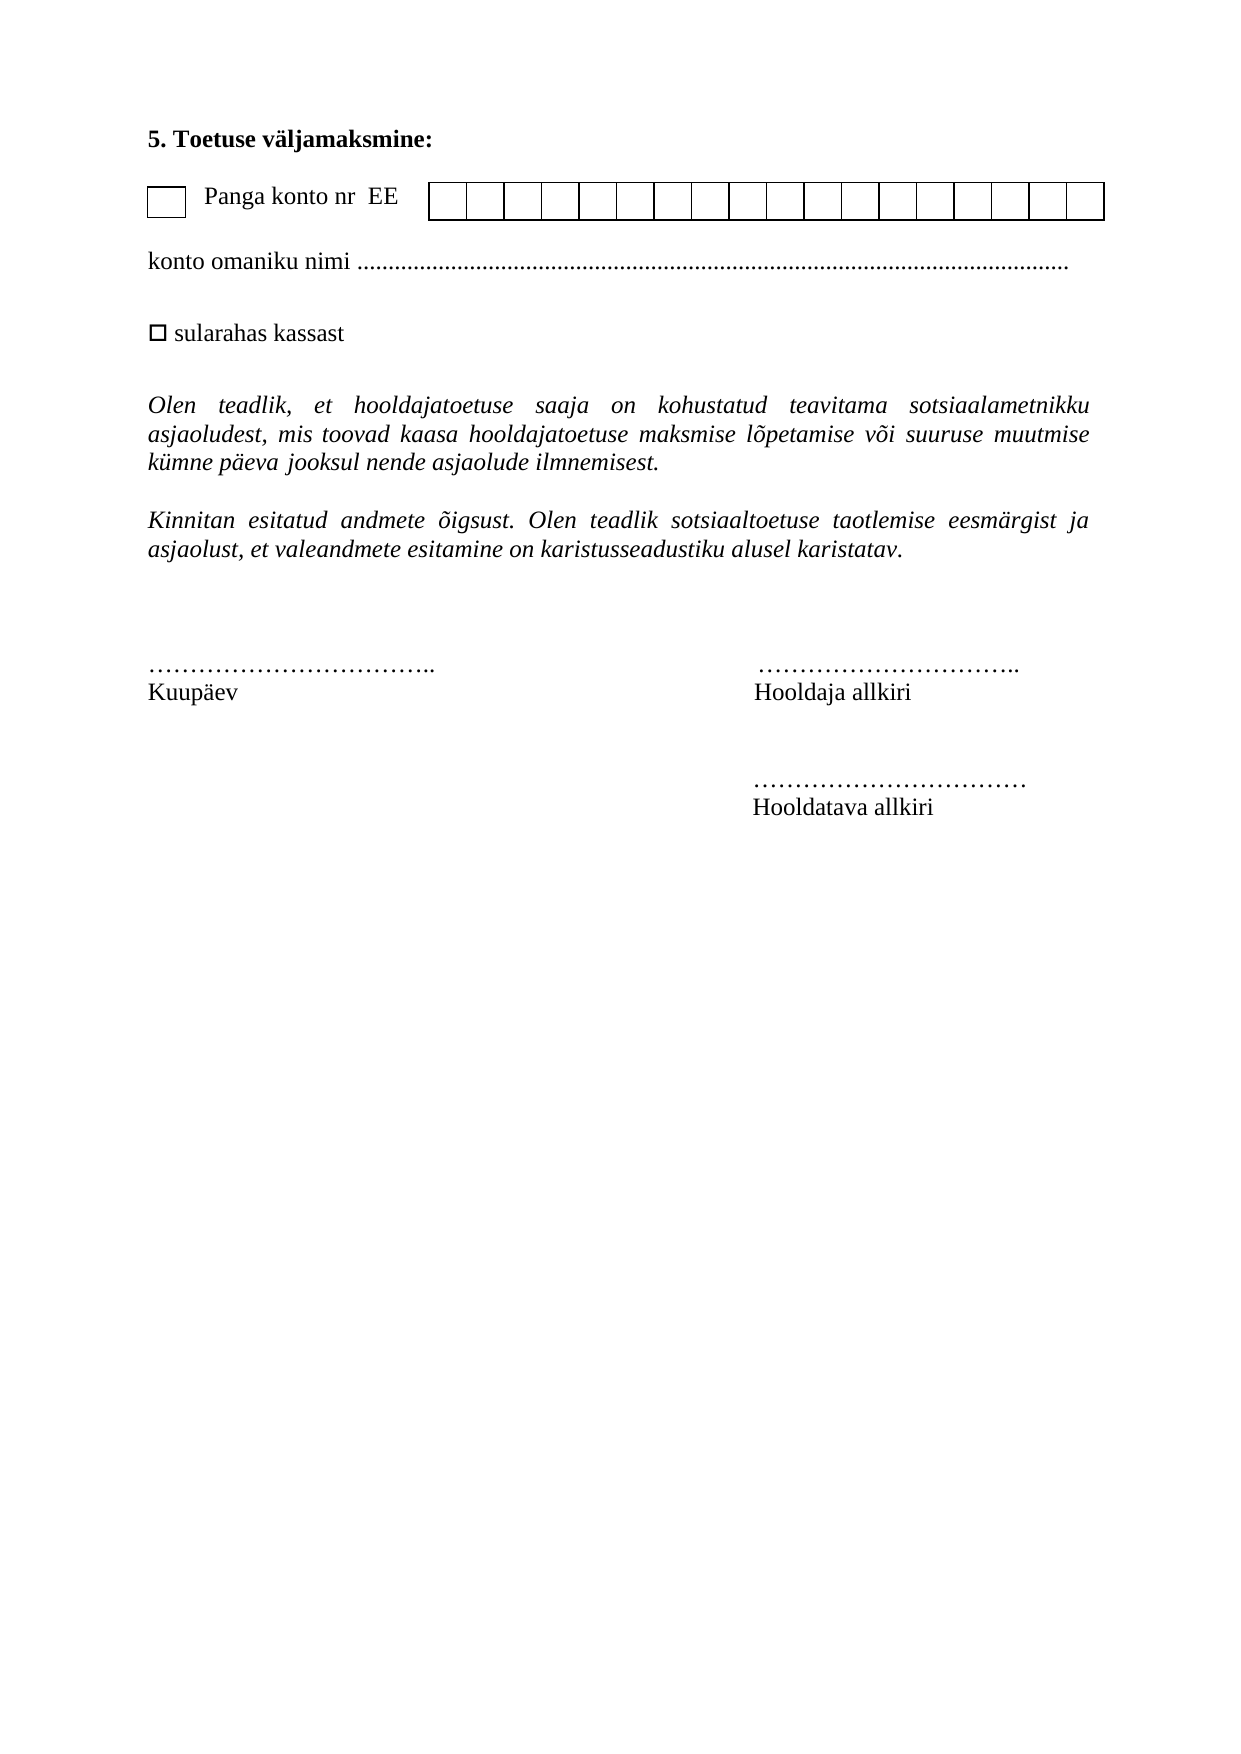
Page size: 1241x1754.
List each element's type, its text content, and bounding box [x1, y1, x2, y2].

text Panga konto nr EE [148, 181, 1093, 210]
text Kinnitan esitatud andmete õigsust. Olen teadlik sotsiaaltoetuse taotlemise eesmärgist ja asjaolust, et valeandmete esitamine on karistusseadustiku alusel karistatav. [148, 505, 1093, 562]
text 5. Toetuse väljamaksmine: [148, 124, 1093, 153]
text Kuupäev Hooldaja allkiri [148, 677, 1093, 706]
text  sularahas kassast [148, 318, 1093, 347]
text …………………………… Hooldatava allkiri [148, 764, 1093, 821]
text Olen teadlik, et hooldajatoetuse saaja on kohustatud teavitama sotsiaalametnikku asjaoludest, mis toovad kaasa hooldajatoetuse maksmise lõpetamise või suuruse muutmise kümne päeva jooksul nende asjaolude ilmnemisest. [148, 390, 1093, 476]
text konto omaniku nimi .................................................................................................................. [148, 246, 1093, 275]
text …………………………….. ………………………….. [148, 649, 1093, 677]
